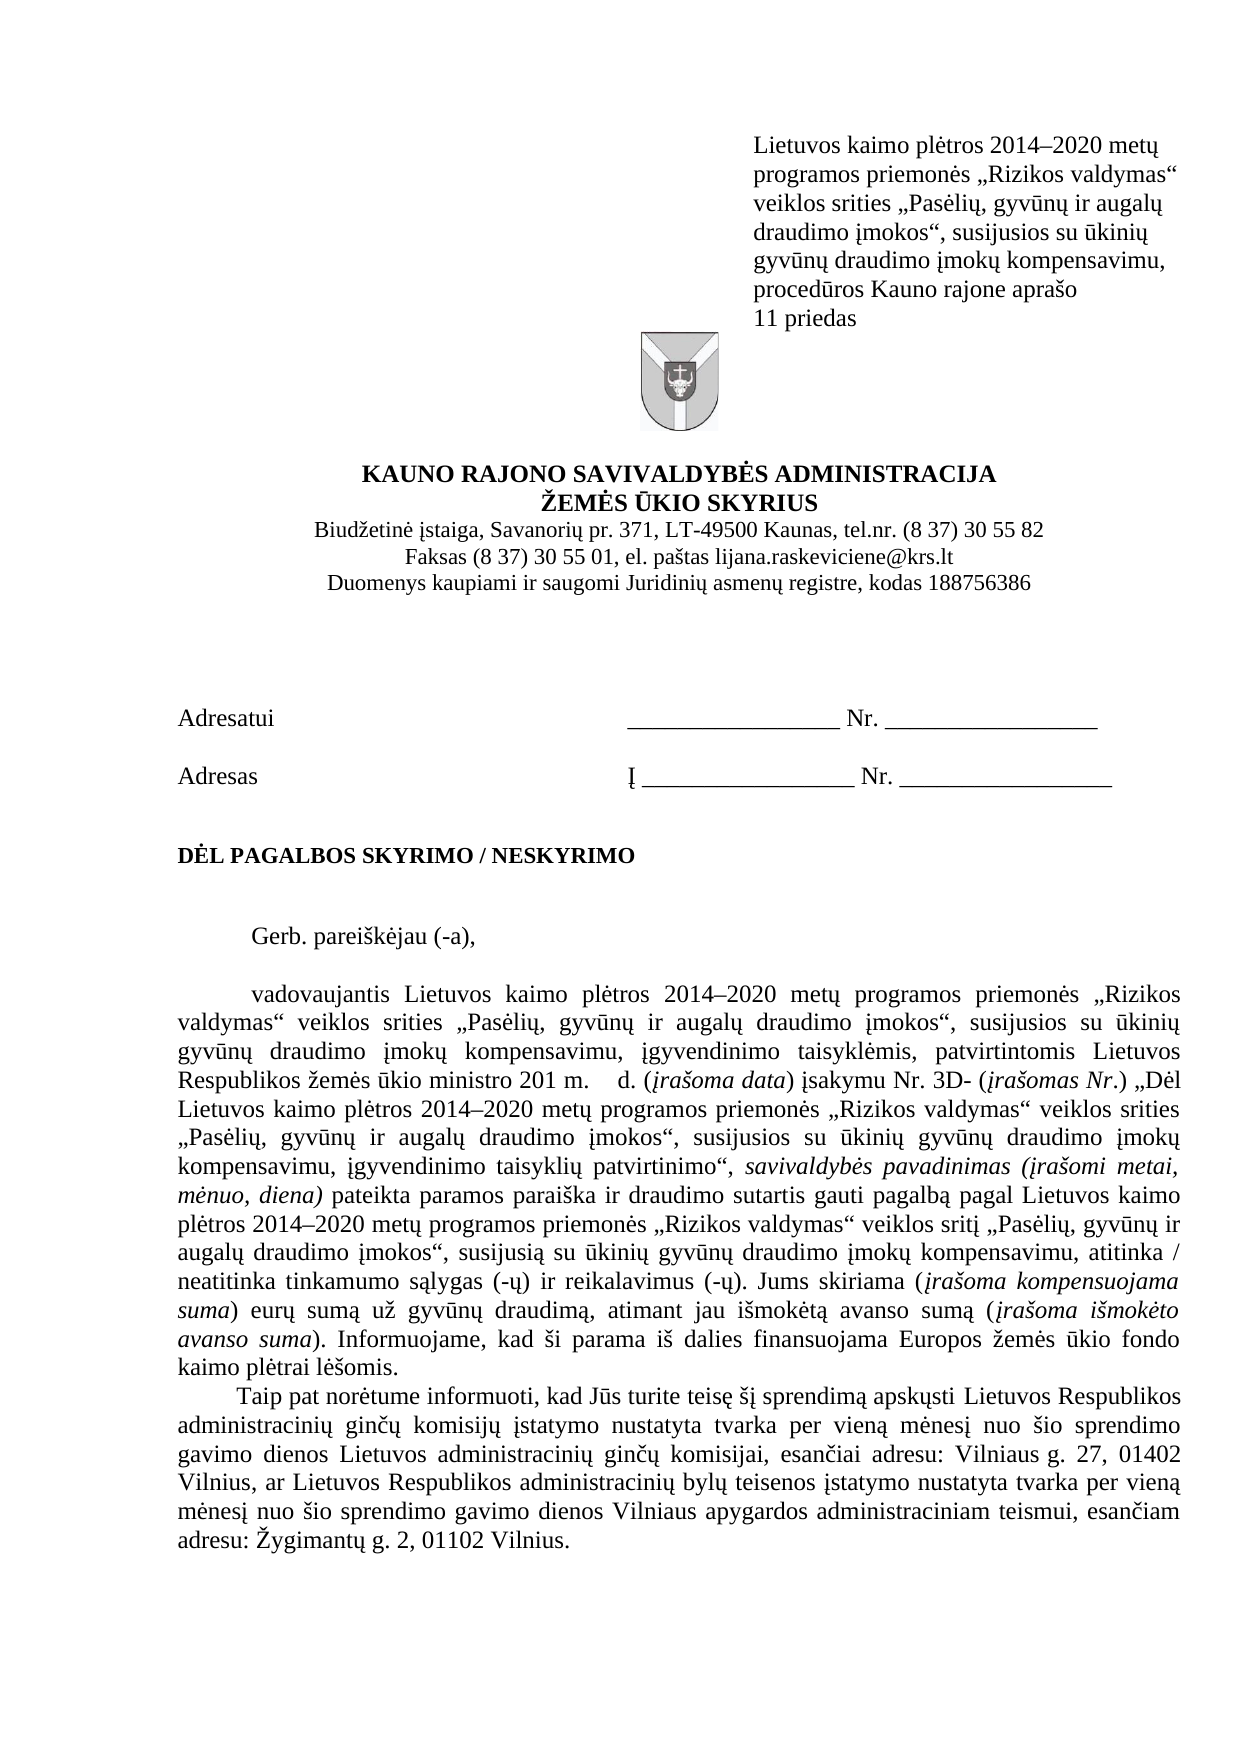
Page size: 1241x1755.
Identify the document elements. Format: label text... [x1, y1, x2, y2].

text Faksas (8 37) 30 55 01, el. paštas lijana.raskeviciene@krs.lt [177, 543, 1181, 569]
text 11 priedas [753, 303, 1181, 332]
text KAUNO RAJONO SAVIVALDYBĖS ADMINISTRACIJA [177, 459, 1181, 488]
text Gerb. pareiškėjau (-a), [177, 921, 1181, 950]
text Taip pat norėtume informuoti, kad Jūs turite teisę šį sprendimą apskųsti Lietuvos Respublikos administracinių ginčų komisijų įstatymo nustatyta tvarka per vieną mėnesį nuo šio sprendimo gavimo dienos Lietuvos administracinių ginčų komisijai, esančiai adresu: Vilniaus g. 27, 01402 Vilnius, ar Lietuvos Respublikos administracinių bylų teisenos įstatymo nustatyta tvarka per vieną mėnesį nuo šio sprendimo gavimo dienos Vilniaus apygardos administraciniam teismui, esančiam adresu: Žygimantų g. 2, 01102 Vilnius. [177, 1381, 1181, 1554]
text veiklos srities „Pasėlių, gyvūnų ir augalų [753, 188, 1181, 217]
text DĖL PAGALBOS SKYRIMO / NESKYRIMO [177, 842, 1181, 868]
text draudimo įmokos“, susijusios su ūkinių [753, 217, 1181, 245]
text Biudžetinė įstaiga, Savanorių pr. 371, LT-49500 Kaunas, tel.nr. (8 37) 30 55 82 [177, 516, 1181, 543]
text ŽEMĖS ŪKIO SKYRIUS [177, 488, 1181, 516]
text programos priemonės „Rizikos valdymas“ [753, 159, 1181, 188]
text Adresas Į _________________ Nr. _________________ [177, 761, 1181, 789]
text gyvūnų draudimo įmokų kompensavimu, [753, 245, 1181, 274]
text Duomenys kaupiami ir saugomi Juridinių asmenų registre, kodas 188756386 [177, 569, 1181, 595]
text Lietuvos kaimo plėtros 2014–2020 metų [753, 130, 1181, 159]
text Adresatui _________________ Nr. _________________ [177, 703, 1181, 732]
text procedūros Kauno rajone aprašo [753, 274, 1181, 303]
text vadovaujantis Lietuvos kaimo plėtros 2014–2020 metų programos priemonės „Rizikos valdymas“ veiklos srities „Pasėlių, gyvūnų ir augalų draudimo įmokos“, susijusios su ūkinių gyvūnų draudimo įmokų kompensavimu, įgyvendinimo taisyklėmis, patvirtintomis Lietuvos Respublikos žemės ūkio ministro 201 m. d. (įrašoma data) įsakymu Nr. 3D- (įrašomas Nr.) „Dėl Lietuvos kaimo plėtros 2014–2020 metų programos priemonės „Rizikos valdymas“ veiklos srities „Pasėlių, gyvūnų ir augalų draudimo įmokos“, susijusios su ūkinių gyvūnų draudimo įmokų kompensavimu, įgyvendinimo taisyklių patvirtinimo“, savivaldybės pavadinimas (įrašomi metai, mėnuo, diena) pateikta paramos paraiška ir draudimo sutartis gauti pagalbą pagal Lietuvos kaimo plėtros 2014–2020 metų programos priemonės „Rizikos valdymas“ veiklos sritį „Pasėlių, gyvūnų ir augalų draudimo įmokos“, susijusią su ūkinių gyvūnų draudimo įmokų kompensavimu, atitinka / neatitinka tinkamumo sąlygas (-ų) ir reikalavimus (-ų). Jums skiriama (įrašoma kompensuojama suma) eurų sumą už gyvūnų draudimą, atimant jau išmokėtą avanso sumą (įrašoma išmokėto avanso suma). Informuojame, kad ši parama iš dalies finansuojama Europos žemės ūkio fondo kaimo plėtrai lėšomis. [177, 979, 1181, 1381]
